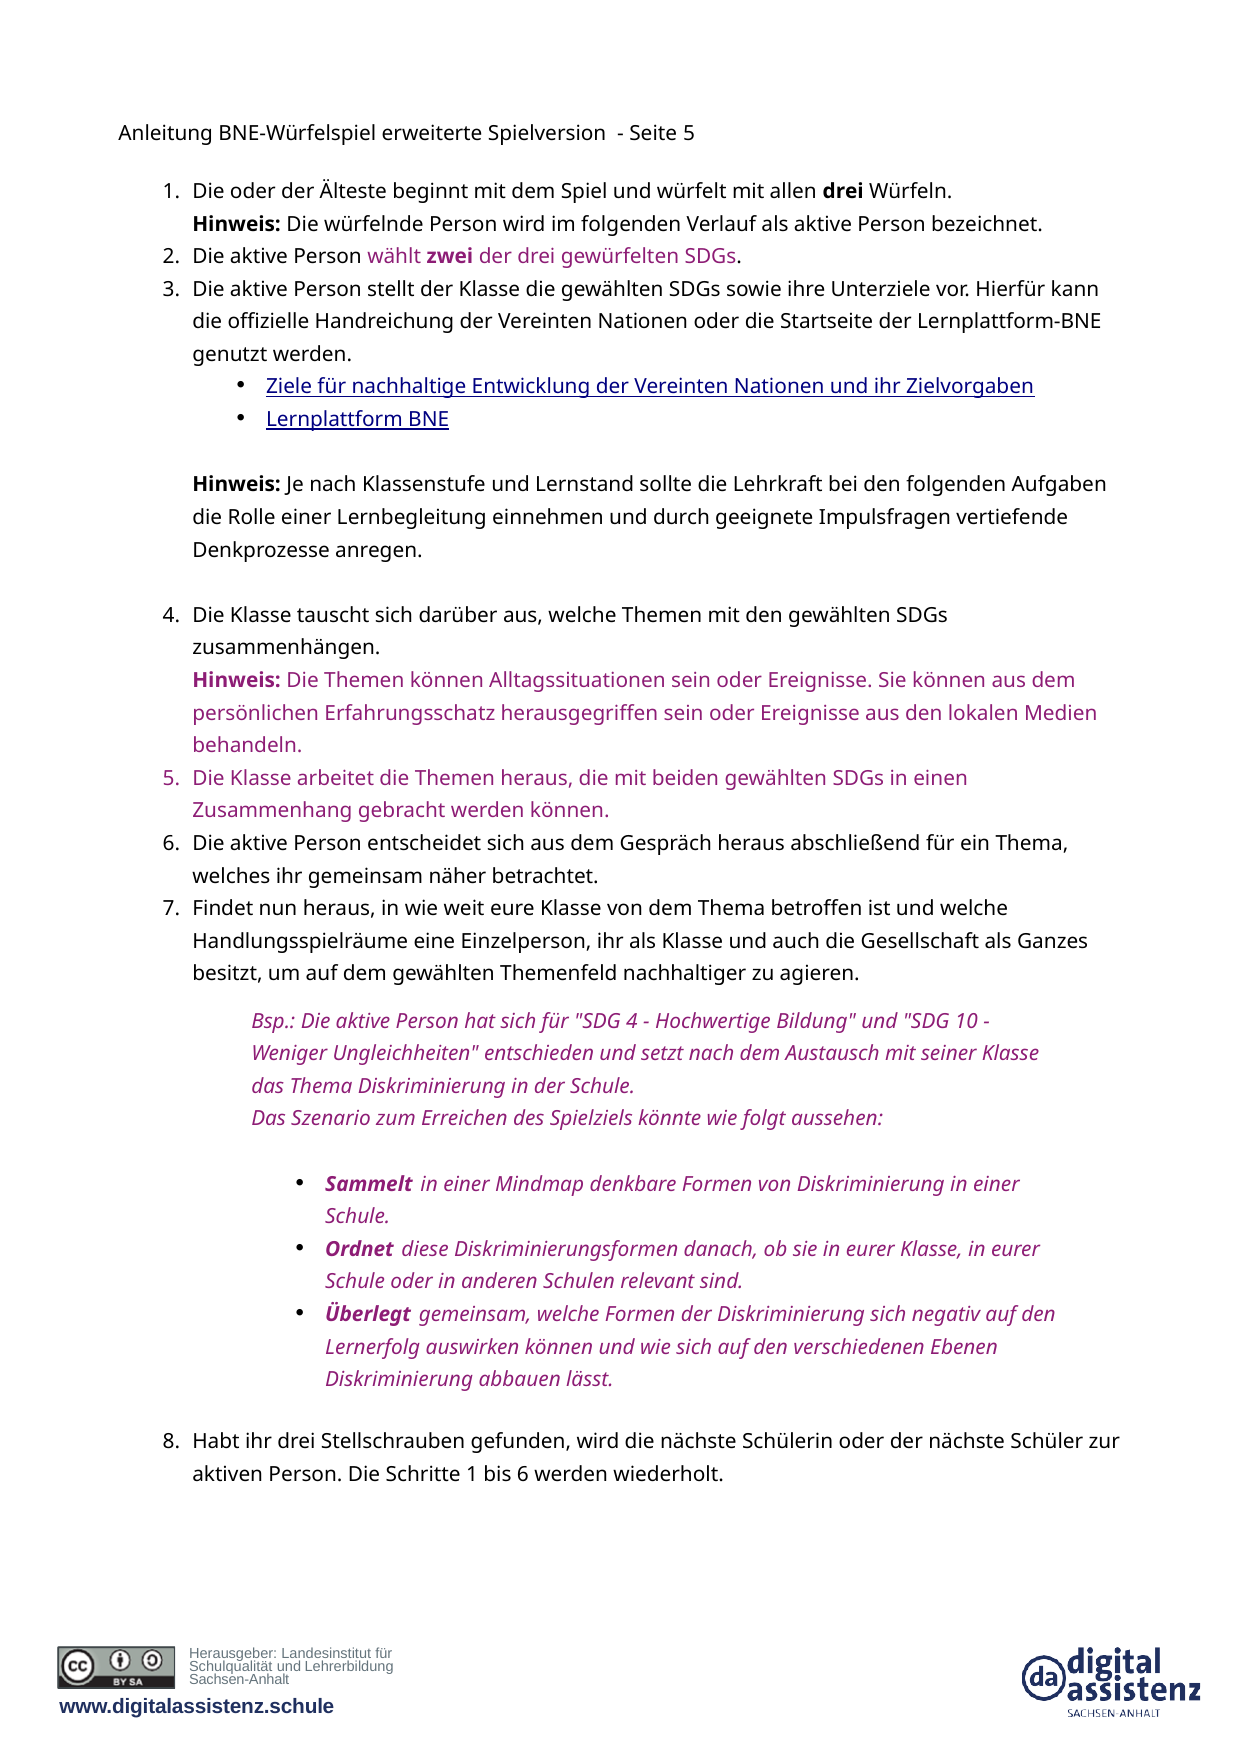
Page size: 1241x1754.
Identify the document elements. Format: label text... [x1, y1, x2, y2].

list Überlegt gemeinsam, welche Formen der Diskriminierung sich negativ auf den Lernerfolg auswirken können und wie sich auf den verschiedenen Ebenen Diskriminierung abbauen lässt. [295, 1299, 1063, 1393]
picture [1022, 1647, 1201, 1717]
list Die aktive Person entscheidet sich aus dem Gespräch heraus abschließend für ein Thema, welches ihr gemeinsam näher betrachtet. [162, 828, 1122, 889]
list Ordnet diese Diskriminierungsformen danach, ob sie in eurer Klasse, in eurer Schule oder in anderen Schulen relevant sind. [295, 1234, 1063, 1295]
list Die Klasse tauscht sich darüber aus, welche Themen mit den gewählten SDGs zusammenhängen. Hinweis: Die Themen können Alltagssituationen sein oder Ereignisse. Sie können aus dem persönlichen Erfahrungsschatz herausgegriffen sein oder Ereignisse aus den lokalen Medien behandeln. [162, 600, 1122, 759]
list Die oder der Älteste beginnt mit dem Spiel und würfelt mit allen drei Würfeln. Hinweis: Die würfelnde Person wird im folgenden Verlauf als aktive Person bezeichnet. [162, 176, 1122, 237]
list Sammelt in einer Mindmap denkbare Formen von Diskriminierung in einer Schule. [295, 1169, 1063, 1230]
list Findet nun heraus, in wie weit eure Klasse von dem Thema betroffen ist und welche Handlungsspielräume eine Einzelperson, ihr als Klasse und auch die Gesellschaft als Ganzes besitzt, um auf dem gewählten Themenfeld nachhaltiger zu agieren. [162, 893, 1122, 987]
picture [57, 1646, 176, 1689]
list Lernplattform BNE [236, 404, 1122, 433]
list Die aktive Person stellt der Klasse die gewählten SDGs sowie ihre Unterziele vor. Hierfür kann die offizielle Handreichung der Vereinten Nationen oder die Startseite der Lernplattform-BNE genutzt werden. [162, 274, 1122, 367]
list Habt ihr drei Stellschrauben gefunden, wird die nächste Schülerin oder der nächste Schüler zur aktiven Person. Die Schritte 1 bis 6 werden wiederholt. [162, 1426, 1122, 1487]
list Die Klasse arbeitet die Themen heraus, die mit beiden gewählten SDGs in einen Zusammenhang gebracht werden können. [162, 763, 1122, 824]
list Ziele für nachhaltige Entwicklung der Vereinten Nationen und ihr Zielvorgaben [236, 372, 1122, 400]
list Hinweis: Je nach Klassenstufe und Lernstand sollte die Lehrkraft bei den folgenden Aufgaben die Rolle einer Lernbegleitung einnehmen und durch geeignete Impulsfragen vertiefende Denkprozesse anregen. [162, 437, 1122, 563]
list Bsp.: Die aktive Person hat sich für "SDG 4 - Hochwertige Bildung" und "SDG 10 - Weniger Ungleichheiten" entschieden und setzt nach dem Austausch mit seiner Klasse das Thema Diskriminierung in der Schule. Das Szenario zum Erreichen des Spielziels könnte wie folgt aussehen: [222, 1006, 1063, 1132]
list Die aktive Person wählt zwei der drei gewürfelten SDGs. [162, 241, 1122, 270]
